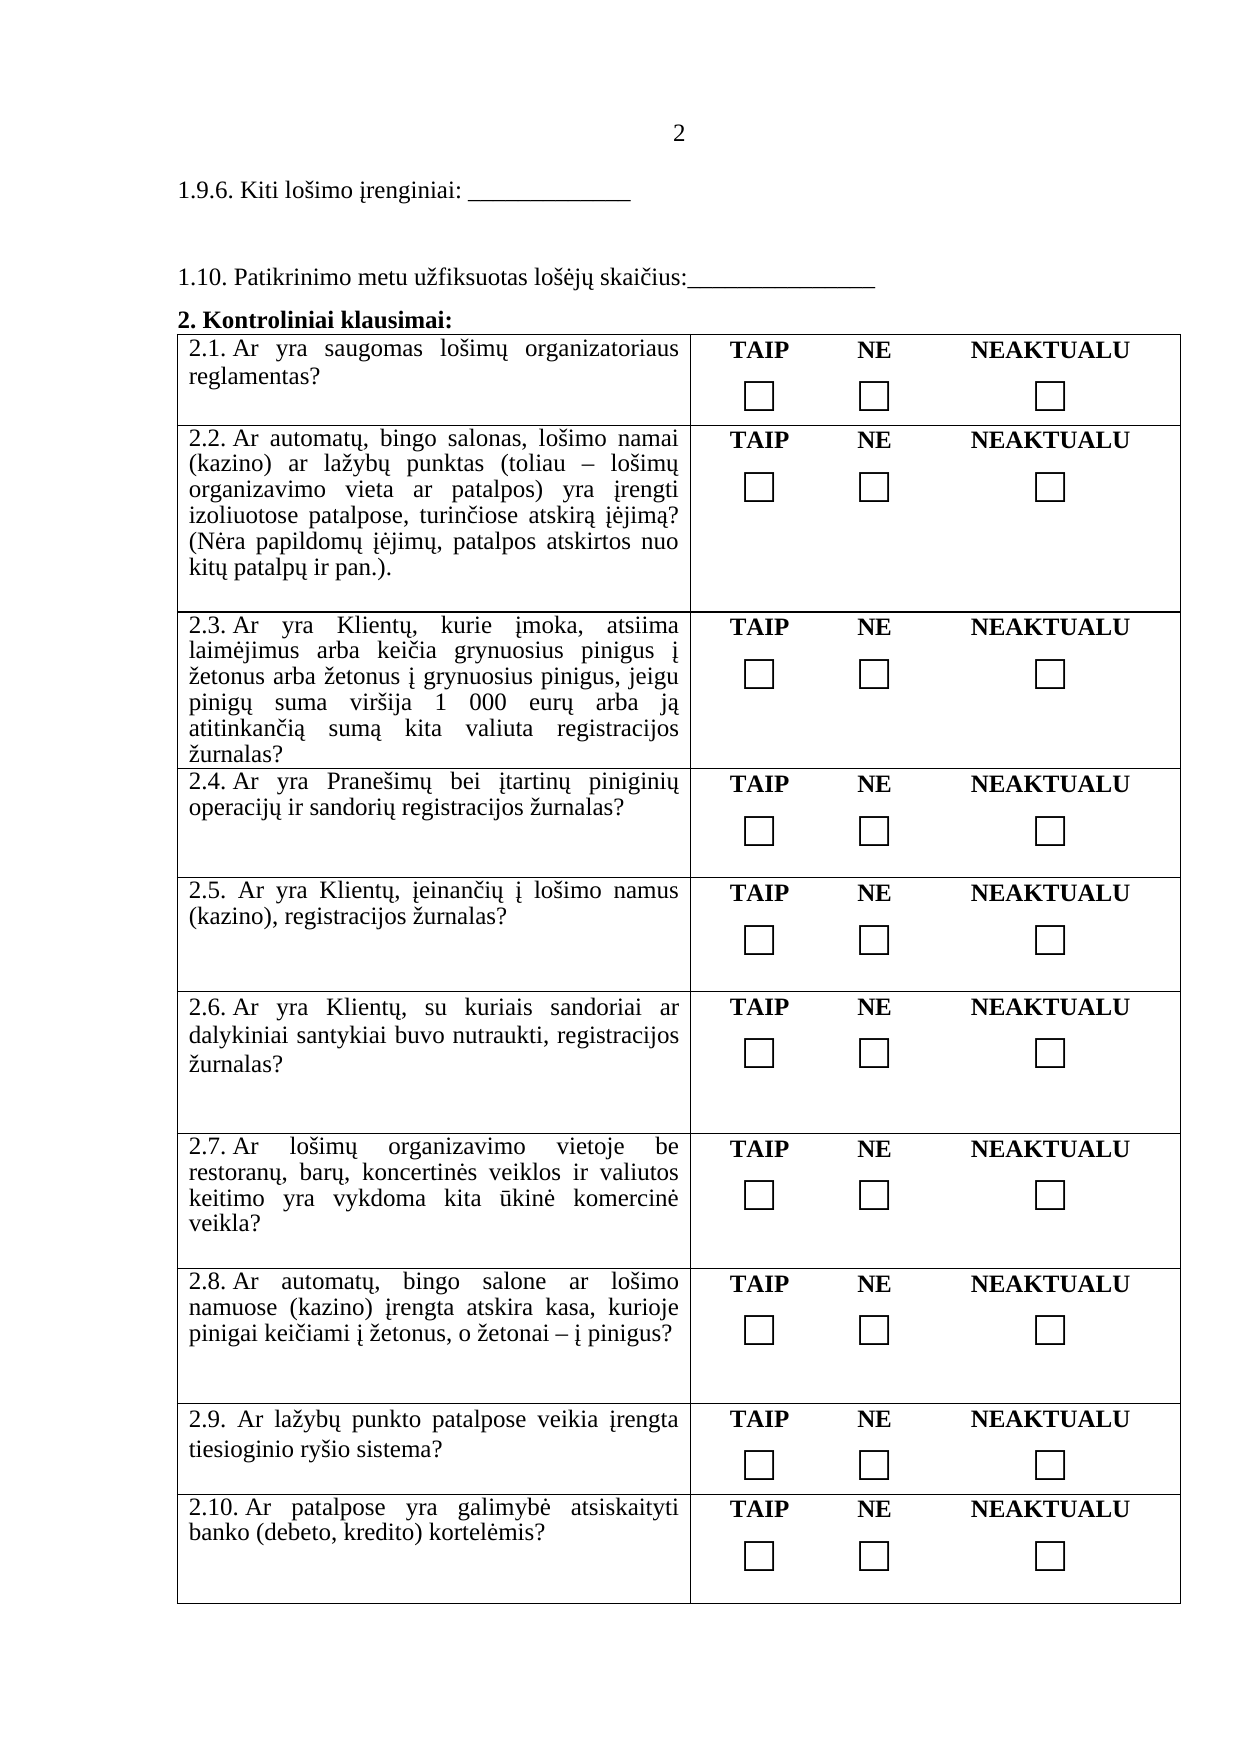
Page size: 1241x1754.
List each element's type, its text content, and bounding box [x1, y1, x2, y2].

table_header TAIP □ [702, 1495, 817, 1584]
text 2. Kontroliniai klausimai: [177, 305, 1181, 334]
table_header TAIP □ [702, 992, 817, 1081]
table_cell 2.10. Ar patalpose yra galimybė atsiskaityti banko (debeto, kredito) kortelėmis? [178, 1495, 690, 1602]
table_cell [1169, 1404, 1180, 1493]
table_header NE □ [817, 613, 932, 702]
table_header TAIP □ [702, 335, 817, 424]
table_header NEAKTUALU □ [932, 878, 1169, 968]
table_cell 2.2. Ar automatų, bingo salonas, lošimo namai (kazino) ar lažybų punktas (toliau – lošimų organizavimo vieta ar patalpos) yra įrengti izoliuotose patalpose, turinčiose atskirą įėjimą? (Nėra papildomų įėjimų, patalpos atskirtos nuo kitų patalpų ir pan.). [178, 426, 690, 611]
table_cell [691, 769, 1180, 877]
table_cell [691, 1404, 702, 1493]
table_cell 2.6. Ar yra Klientų, su kuriais sandoriai ar dalykiniai santykiai buvo nutraukti, registracijos žurnalas? [178, 992, 690, 1133]
table_header NE □ [817, 992, 932, 1081]
table_header TAIP □ [702, 878, 817, 968]
table_header NEAKTUALU □ [932, 1404, 1169, 1493]
table_header NE □ [817, 1495, 932, 1584]
table_header NE □ [817, 335, 932, 424]
table_cell [691, 426, 1180, 611]
table_cell 2.9. Ar lažybų punkto patalpose veikia įrengta tiesioginio ryšio sistema? [178, 1404, 690, 1493]
table_header NEAKTUALU □ [932, 613, 1169, 702]
table_header NEAKTUALU □ [932, 1269, 1169, 1358]
table_header NE □ [817, 1134, 932, 1223]
table_cell [691, 878, 1180, 991]
table_cell 2.3. Ar yra Klientų, kurie įmoka, atsiima laimėjimus arba keičia grynuosius pinigus į žetonus arba žetonus į grynuosius pinigus, jeigu pinigų suma viršija 1 000 eurų arba ją atitinkančią sumą kita valiuta registracijos žurnalas? [178, 613, 690, 768]
table_header NEAKTUALU □ [932, 426, 1169, 515]
table_header NE □ [817, 1269, 932, 1358]
table_header TAIP □ [702, 426, 817, 515]
table_cell 2.8. Ar automatų, bingo salone ar lošimo namuose (kazino) įrengta atskira kasa, kurioje pinigai keičiami į žetonus, o žetonai – į pinigus? [178, 1269, 690, 1403]
table_header TAIP □ [702, 613, 817, 702]
text 1.9.6. Kiti lošimo įrenginiai: _____________ [177, 176, 1181, 204]
text 1.10. Patikrinimo metu užfiksuotas lošėjų skaičius:_______________ [177, 262, 1181, 291]
table_header NEAKTUALU □ [932, 335, 1169, 424]
table_cell [691, 1495, 1180, 1602]
table_cell [691, 992, 1180, 1133]
table_header [691, 335, 702, 424]
table_header NE □ [817, 769, 932, 859]
table_cell 2.7. Ar lošimų organizavimo vietoje be restoranų, barų, koncertinės veiklos ir valiutos keitimo yra vykdoma kita ūkinė komercinė veikla? [178, 1134, 690, 1268]
table_header TAIP □ [702, 1269, 817, 1358]
table_header NE □ [817, 878, 932, 968]
table_header 2.1. Ar yra saugomas lošimų organizatoriaus reglamentas? [178, 335, 690, 424]
table_cell [691, 1134, 1180, 1268]
table_header TAIP □ [702, 1404, 817, 1493]
table_header NEAKTUALU □ [932, 769, 1169, 859]
table_header TAIP □ [702, 1134, 817, 1223]
table_header NEAKTUALU □ [932, 992, 1169, 1081]
table_header NEAKTUALU □ [932, 1134, 1169, 1223]
table_header NE □ [817, 426, 932, 515]
table_header TAIP □ [702, 769, 817, 859]
table_cell [691, 613, 1180, 768]
table_header [1169, 335, 1180, 424]
table_header NE □ [817, 1404, 932, 1493]
table_cell 2.5. Ar yra Klientų, įeinančių į lošimo namus (kazino), registracijos žurnalas? [178, 878, 690, 991]
table_cell [691, 1269, 1180, 1403]
table_header NEAKTUALU □ [932, 1495, 1169, 1584]
table_cell 2.4. Ar yra Pranešimų bei įtartinų piniginių operacijų ir sandorių registracijos žurnalas? [178, 769, 690, 877]
